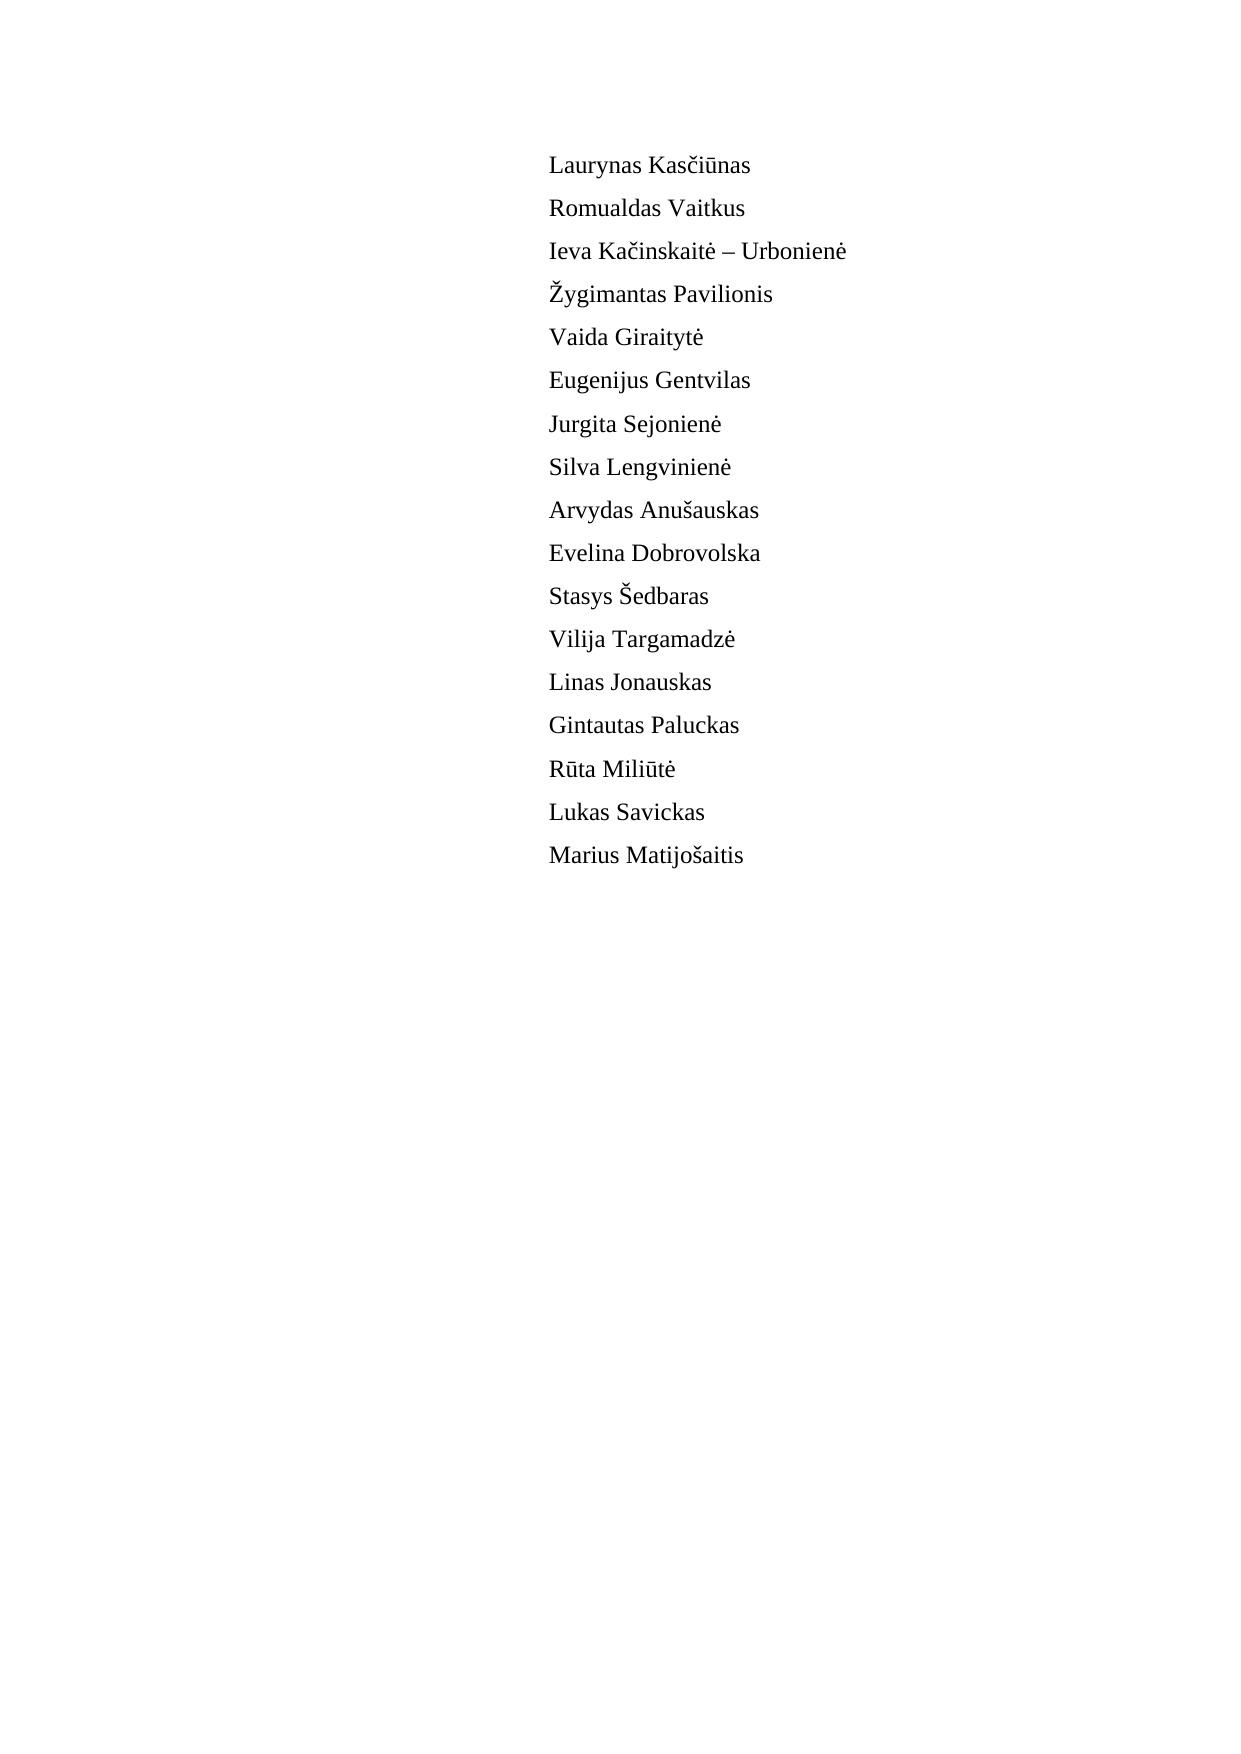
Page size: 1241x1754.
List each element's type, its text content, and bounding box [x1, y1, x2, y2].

text Vilija Targamadzė [549, 624, 1090, 653]
text Linas Jonauskas [549, 667, 1090, 696]
text Žygimantas Pavilionis [549, 279, 1090, 308]
text Gintautas Paluckas [549, 711, 1090, 739]
text Eugenijus Gentvilas [549, 366, 1090, 394]
text Stasys Šedbaras [549, 581, 1090, 610]
text Marius Matijošaitis [549, 840, 1090, 869]
text Vaida Giraitytė [549, 322, 1090, 351]
text Laurynas Kasčiūnas [549, 150, 1090, 179]
text Evelina Dobrovolska [549, 538, 1090, 567]
text Rūta Miliūtė [549, 754, 1090, 782]
text Silva Lengvinienė [549, 452, 1090, 481]
text Jurgita Sejonienė [549, 409, 1090, 437]
text Lukas Savickas [549, 797, 1090, 826]
text Romualdas Vaitkus [549, 193, 1090, 222]
text Ieva Kačinskaitė – Urbonienė [549, 236, 1090, 265]
text Arvydas Anušauskas [549, 495, 1090, 524]
